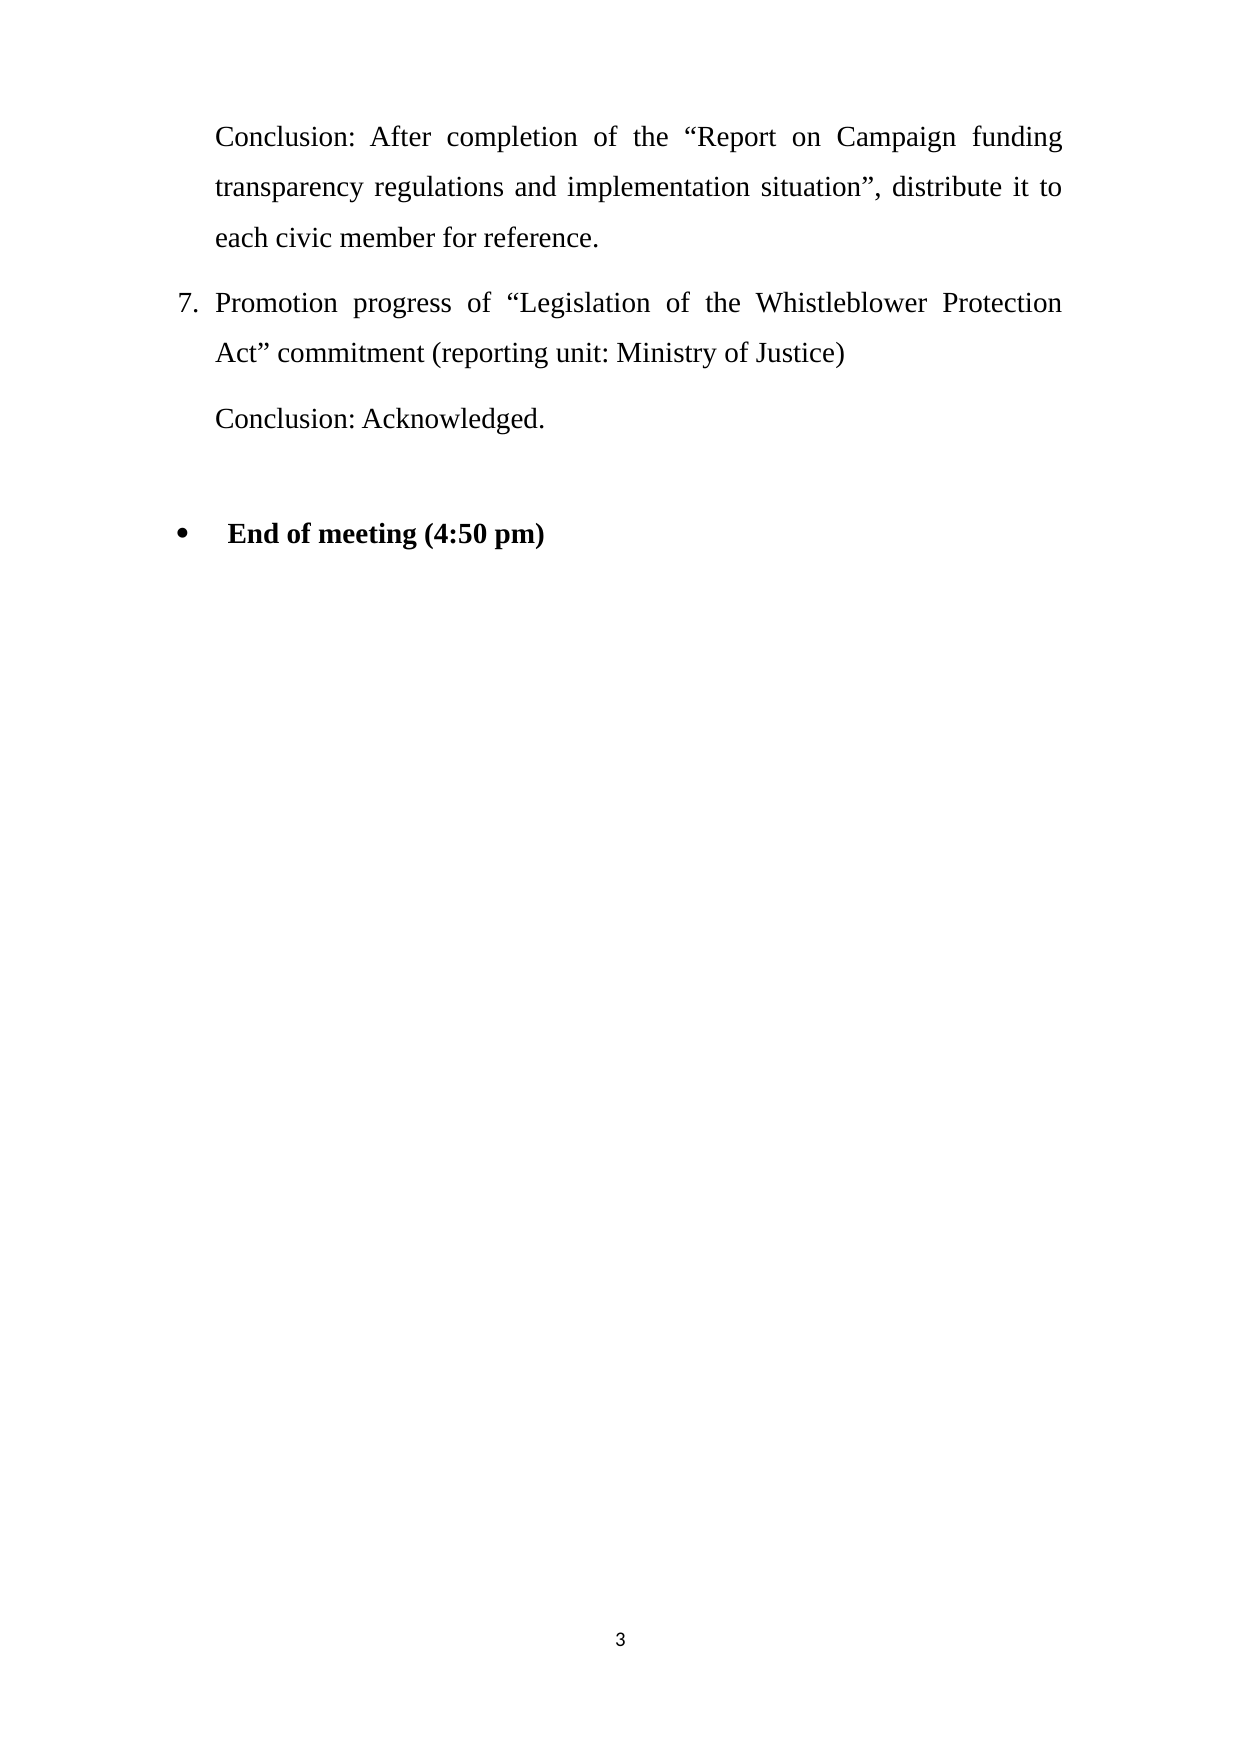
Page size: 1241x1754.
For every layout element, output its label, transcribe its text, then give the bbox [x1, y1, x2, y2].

list Conclusion: After completion of the “Report on Campaign funding transparency regulations and implementation situation”, distribute it to each civic member for reference. [215, 119, 1063, 253]
list Promotion progress of “Legislation of the Whistleblower Protection Act” commitment (reporting unit: Ministry of Justice) [177, 285, 1063, 369]
list End of meeting (4:50 pm) [177, 516, 1063, 550]
list Conclusion: Acknowledged. [215, 401, 1063, 434]
